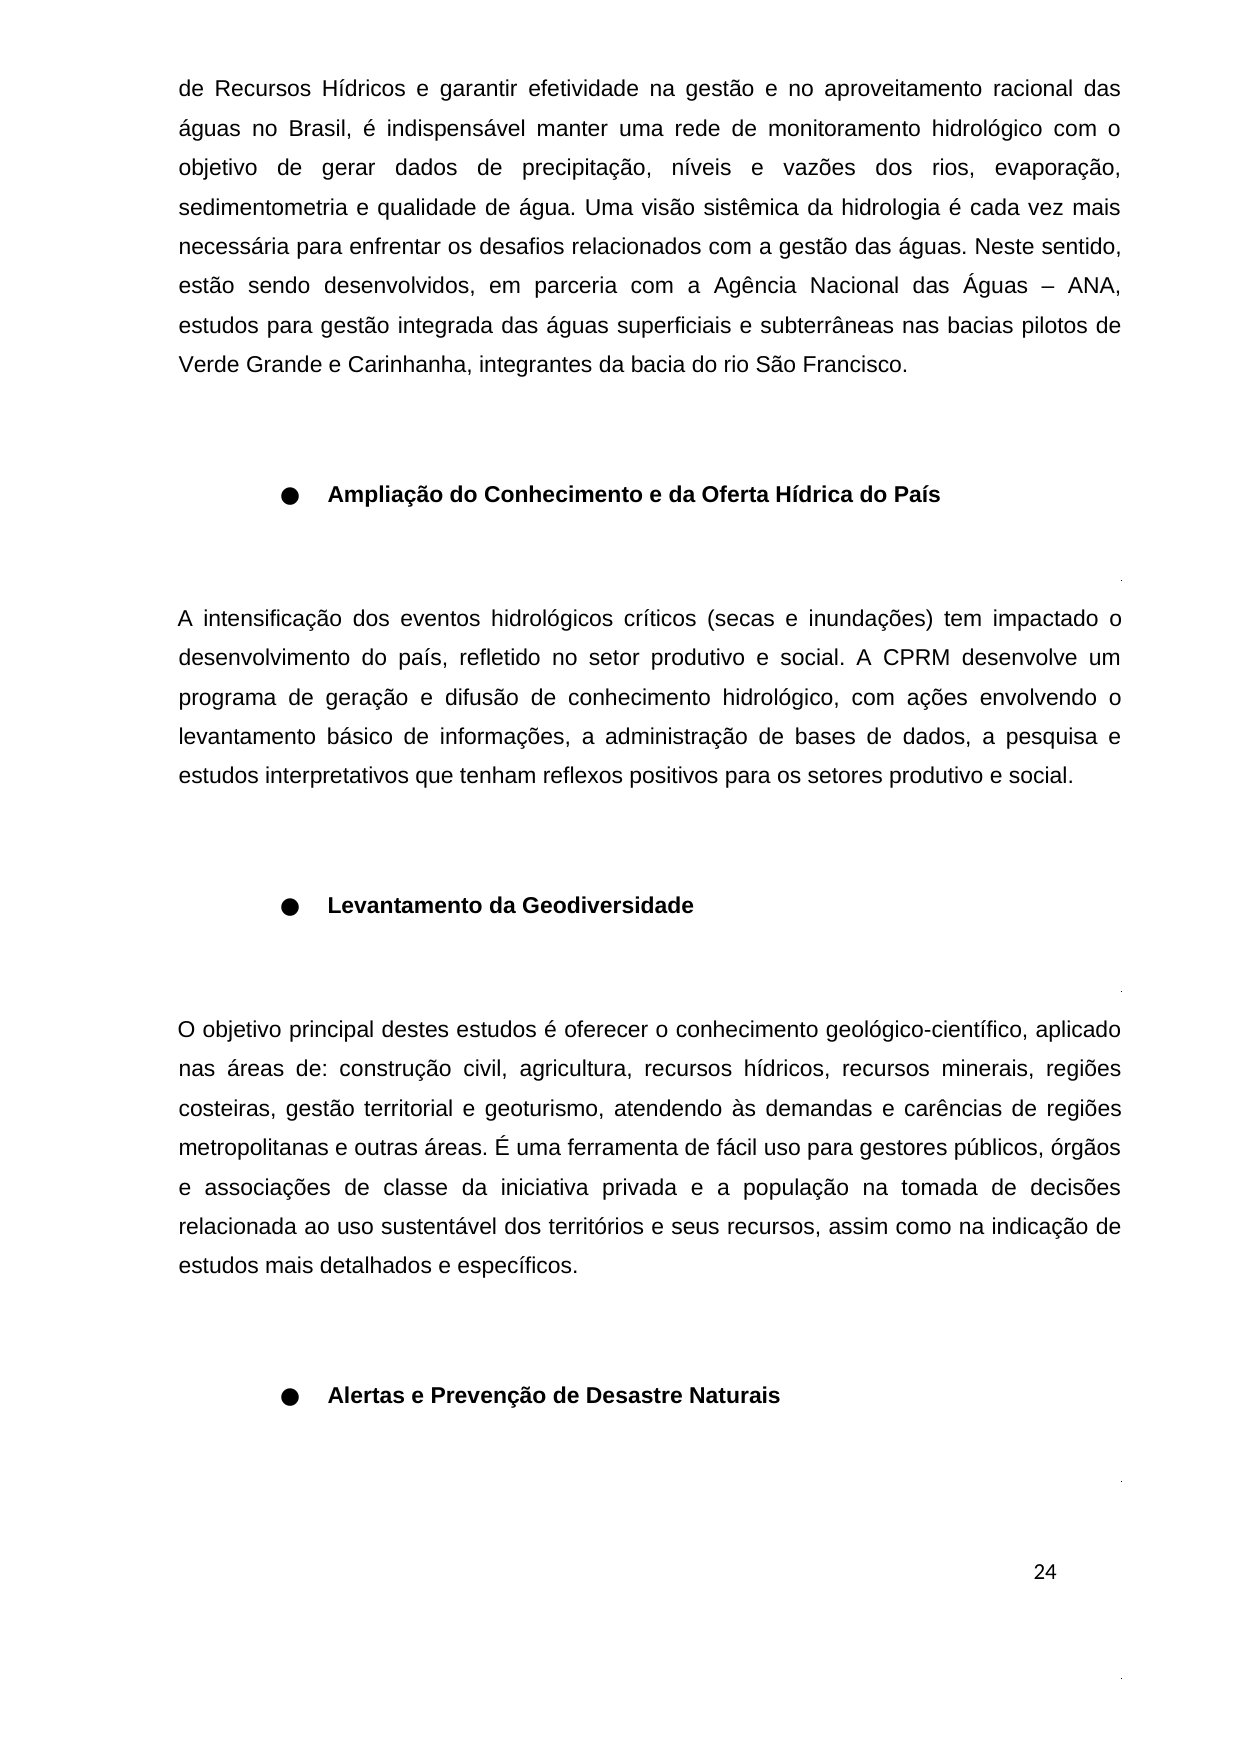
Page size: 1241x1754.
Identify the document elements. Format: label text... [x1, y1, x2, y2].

text de Recursos Hídricos e garantir efetividade na gestão e no aproveitamento racional das águas no Brasil, é indispensável manter uma rede de monitoramento hidrológico com o objetivo de gerar dados de precipitação, níveis e vazões dos rios, evaporação, sedimentometria e qualidade de água. Uma visão sistêmica da hidrologia é cada vez mais necessária para enfrentar os desafios relacionados com a gestão das águas. Neste sentido, estão sendo desenvolvidos, em parceria com a Agência Nacional das Águas – ANA, estudos para gestão integrada das águas superficiais e subterrâneas nas bacias pilotos de Verde Grande e Carinhanha, integrantes da bacia do rio São Francisco. [177, 75, 1122, 378]
list Levantamento da Geodiversidade [216, 815, 1121, 991]
text O objetivo principal destes estudos é oferecer o conhecimento geológico-científico, aplicado nas áreas de: construção civil, agricultura, recursos hídricos, recursos minerais, regiões costeiras, gestão territorial e geoturismo, atendendo às demandas e carências de regiões metropolitanas e outras áreas. É uma ferramenta de fácil uso para gestores públicos, órgãos e associações de classe da iniciativa privada e a população na tomada de decisões relacionada ao uso sustentável dos territórios e seus recursos, assim como na indicação de estudos mais detalhados e específicos. [177, 1016, 1122, 1279]
list Ampliação do Conhecimento e da Oferta Hídrica do País [216, 404, 1121, 580]
list Alertas e Prevenção de Desastre Naturais [216, 1305, 1121, 1481]
text A intensificação dos eventos hidrológicos críticos (secas e inundações) tem impactado o desenvolvimento do país, refletido no setor produtivo e social. A CPRM desenvolve um programa de geração e difusão de conhecimento hidrológico, com ações envolvendo o levantamento básico de informações, a administração de bases de dados, a pesquisa e estudos interpretativos que tenham reflexos positivos para os setores produtivo e social. [177, 604, 1122, 789]
